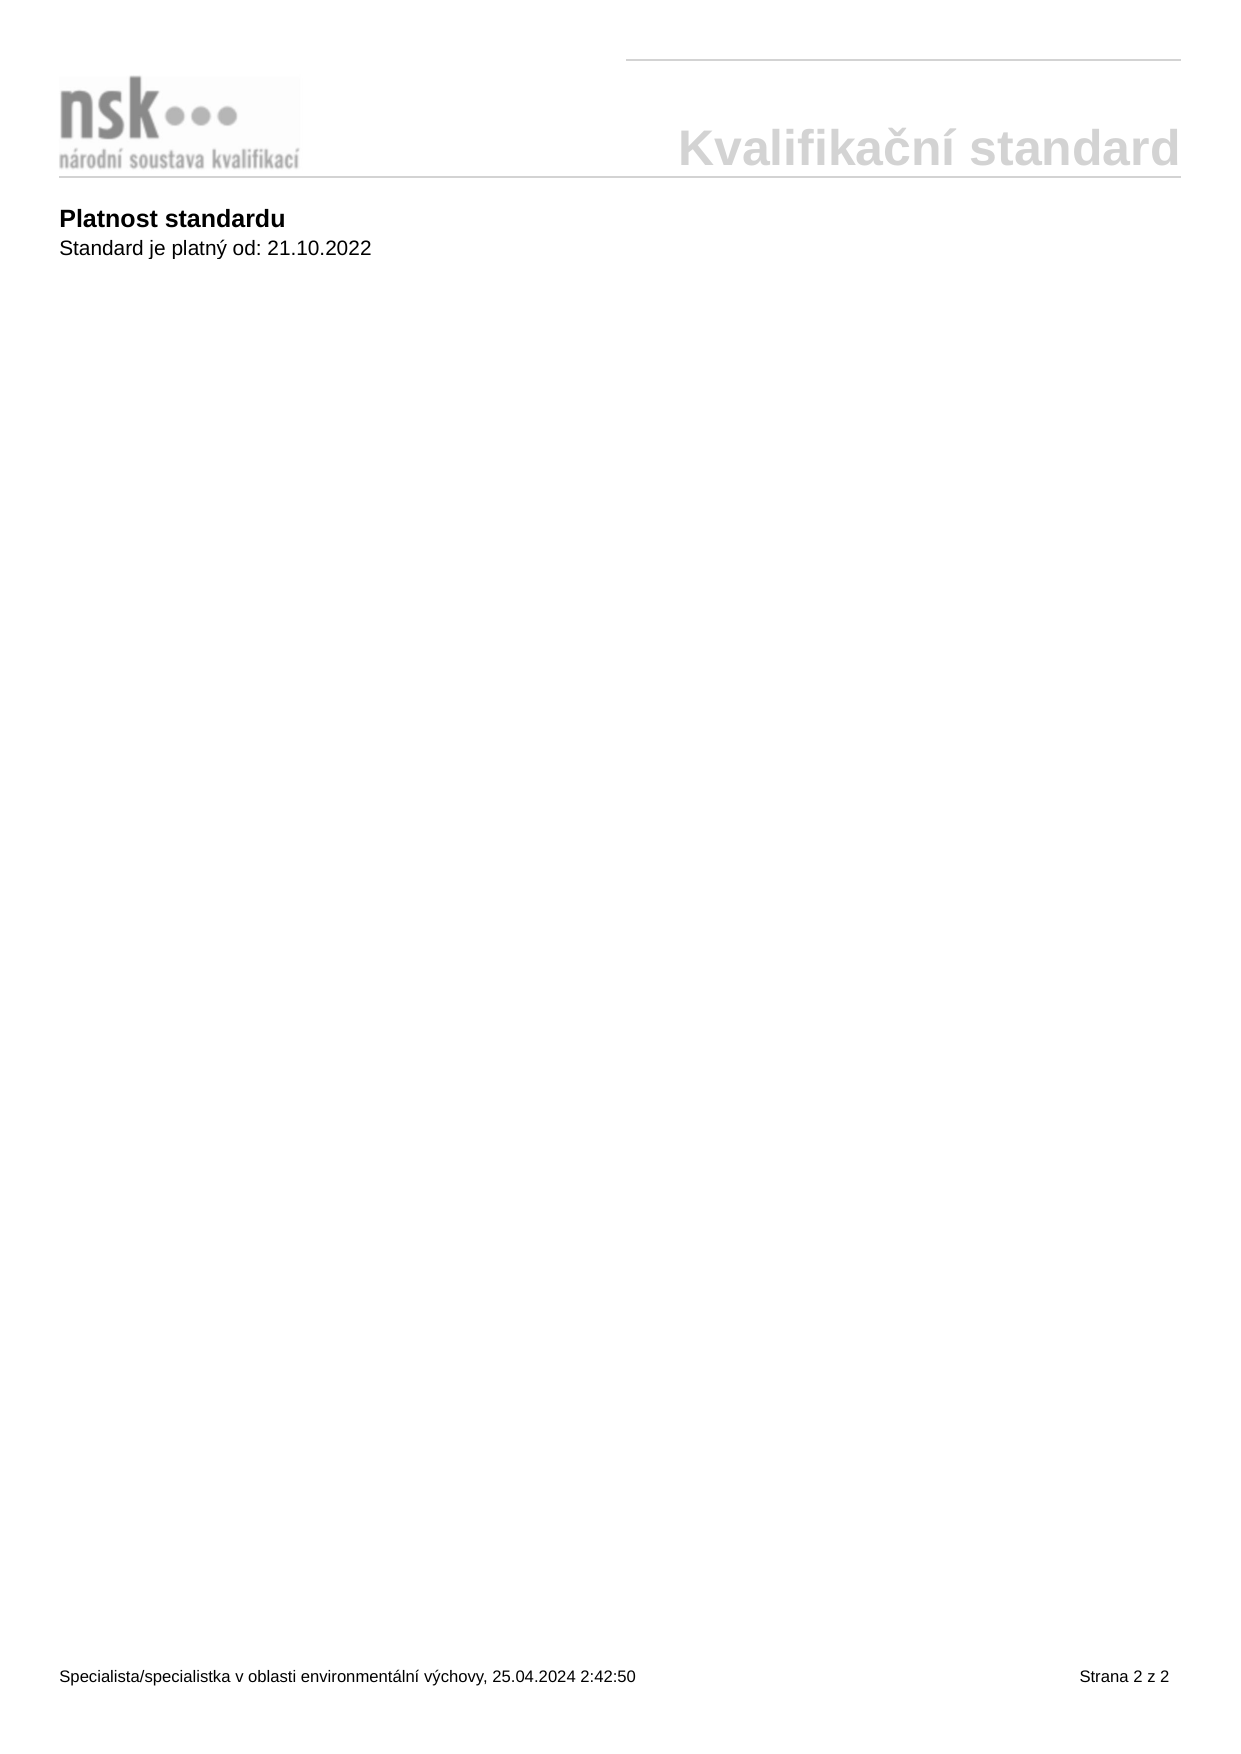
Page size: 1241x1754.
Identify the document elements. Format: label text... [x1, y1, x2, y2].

table_cell [862, 859, 1093, 1159]
table_cell [1169, 559, 1181, 859]
table_cell [620, 259, 626, 559]
table_cell [620, 1409, 626, 1658]
table_cell [59, 1159, 483, 1409]
table_cell [1169, 1159, 1181, 1409]
table_cell [626, 194, 862, 200]
table_cell [626, 1159, 862, 1409]
table_cell [59, 194, 483, 200]
table_cell [1093, 559, 1169, 859]
table_cell [620, 1159, 626, 1409]
table_cell [626, 559, 862, 859]
table_cell [626, 1409, 862, 1658]
table_cell [59, 178, 1181, 194]
table_cell [1093, 259, 1169, 559]
table_cell [59, 559, 483, 859]
table_cell Kvalifikační standard [626, 61, 1181, 176]
table_cell [1093, 194, 1169, 200]
table_cell Strana 2 z 2 [862, 1658, 1169, 1694]
table_cell [862, 1159, 1093, 1409]
table_cell [620, 559, 626, 859]
table_cell [1169, 1658, 1181, 1694]
table_cell [59, 859, 483, 1159]
table_cell [484, 171, 620, 176]
table_cell [862, 1409, 1093, 1658]
table_cell [484, 194, 620, 200]
table_cell [620, 859, 626, 1159]
table_cell [1169, 259, 1181, 559]
table_cell Standard je platný od: 21.10.2022 [59, 236, 1181, 259]
table_cell [862, 559, 1093, 859]
table_cell [626, 859, 862, 1159]
table_cell [59, 259, 483, 559]
table_cell [484, 1159, 620, 1409]
table_cell [1093, 859, 1169, 1159]
table_cell [626, 259, 862, 559]
table_cell [1169, 1409, 1181, 1658]
table_cell [1169, 194, 1181, 200]
table_cell [862, 259, 1093, 559]
table_cell [59, 171, 483, 176]
table_cell [1169, 859, 1181, 1159]
table_cell [862, 194, 1093, 200]
table_cell [484, 259, 620, 559]
table_cell [621, 59, 626, 170]
table_cell [484, 859, 620, 1159]
table_cell [484, 1409, 620, 1658]
table_cell [484, 559, 620, 859]
table_cell [1093, 1409, 1169, 1658]
picture [58, 59, 621, 171]
table_cell Specialista/specialistka v oblasti environmentální výchovy, 25.04.2024 2:42:50 [59, 1658, 862, 1694]
table_cell Platnost standardu [59, 200, 1181, 236]
table_cell [59, 1409, 483, 1658]
table_cell [1093, 1159, 1169, 1409]
